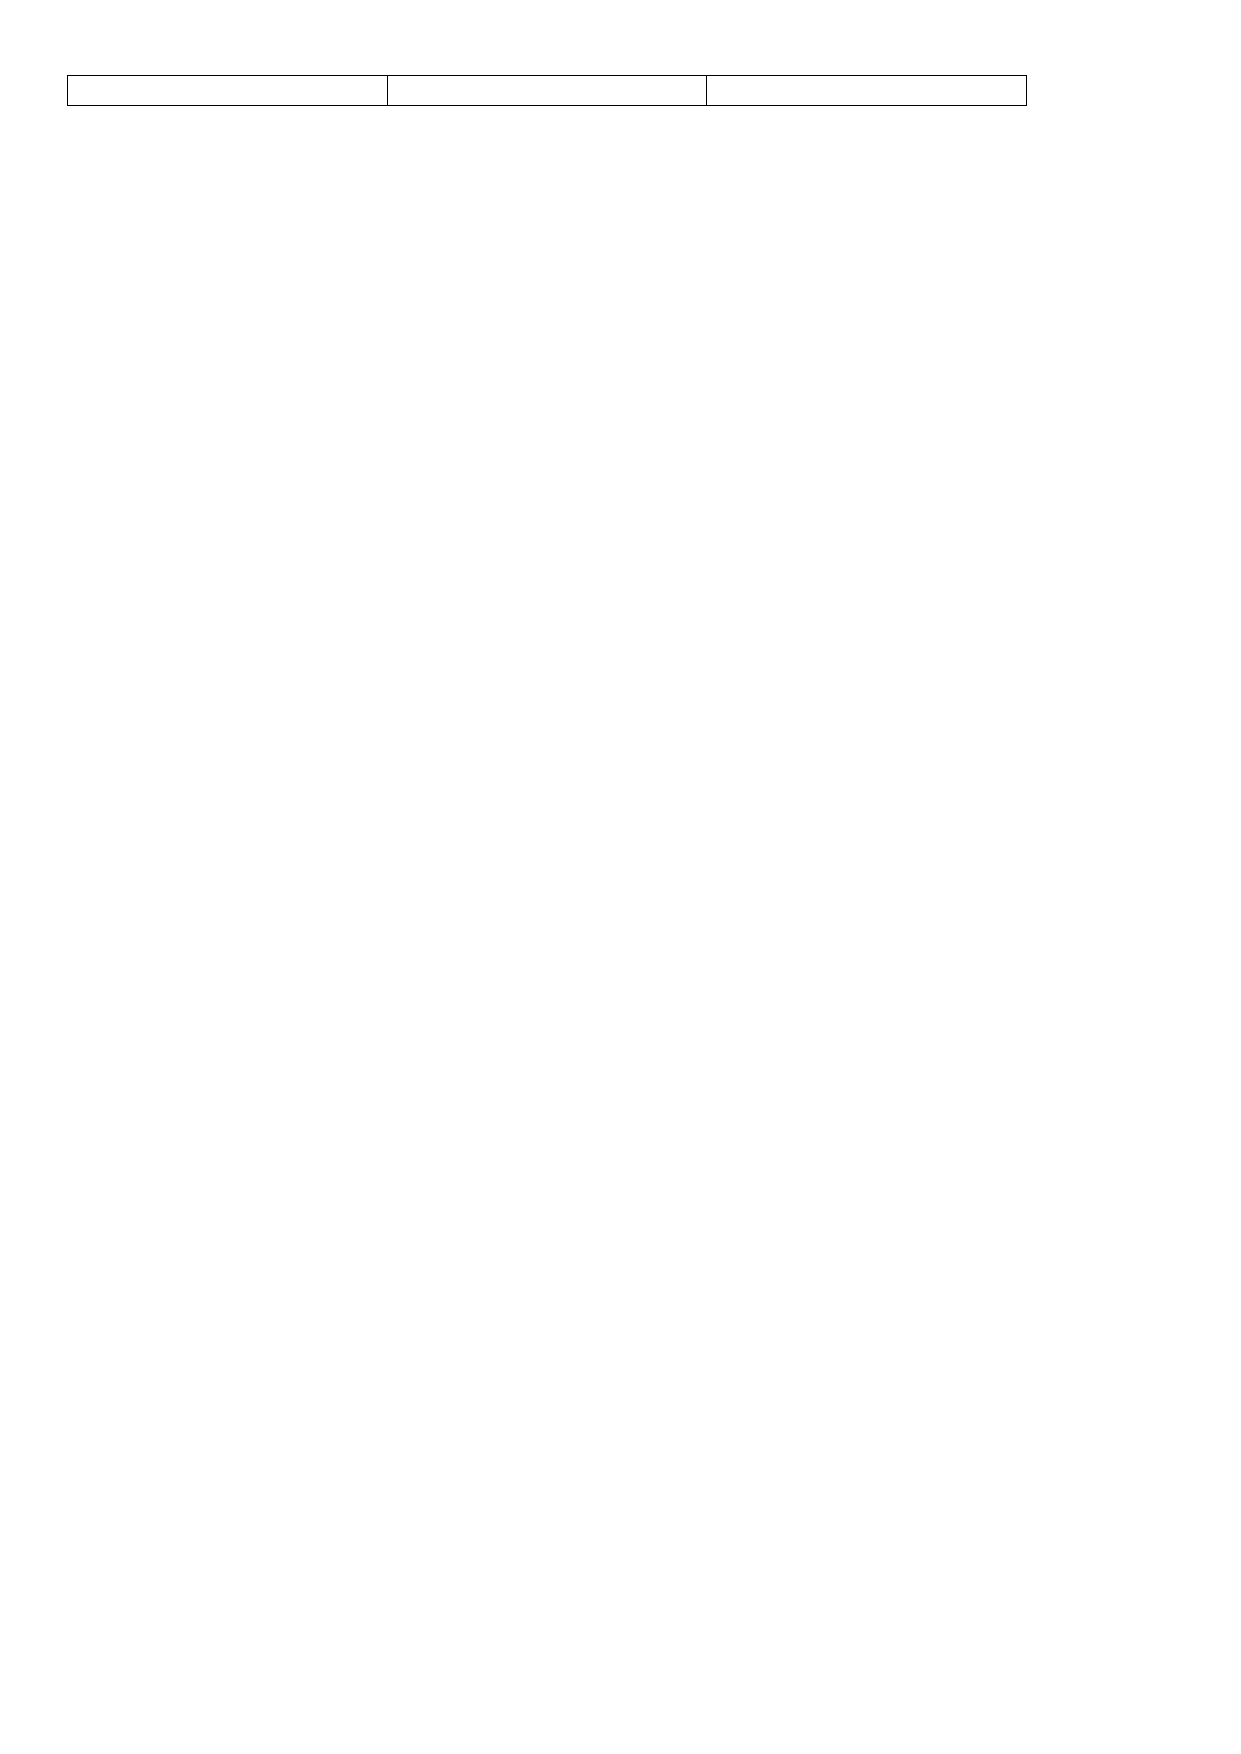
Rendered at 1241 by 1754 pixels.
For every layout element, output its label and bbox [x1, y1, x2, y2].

table_cell [388, 76, 706, 105]
table_cell [707, 76, 1026, 105]
table_cell [68, 76, 387, 105]
